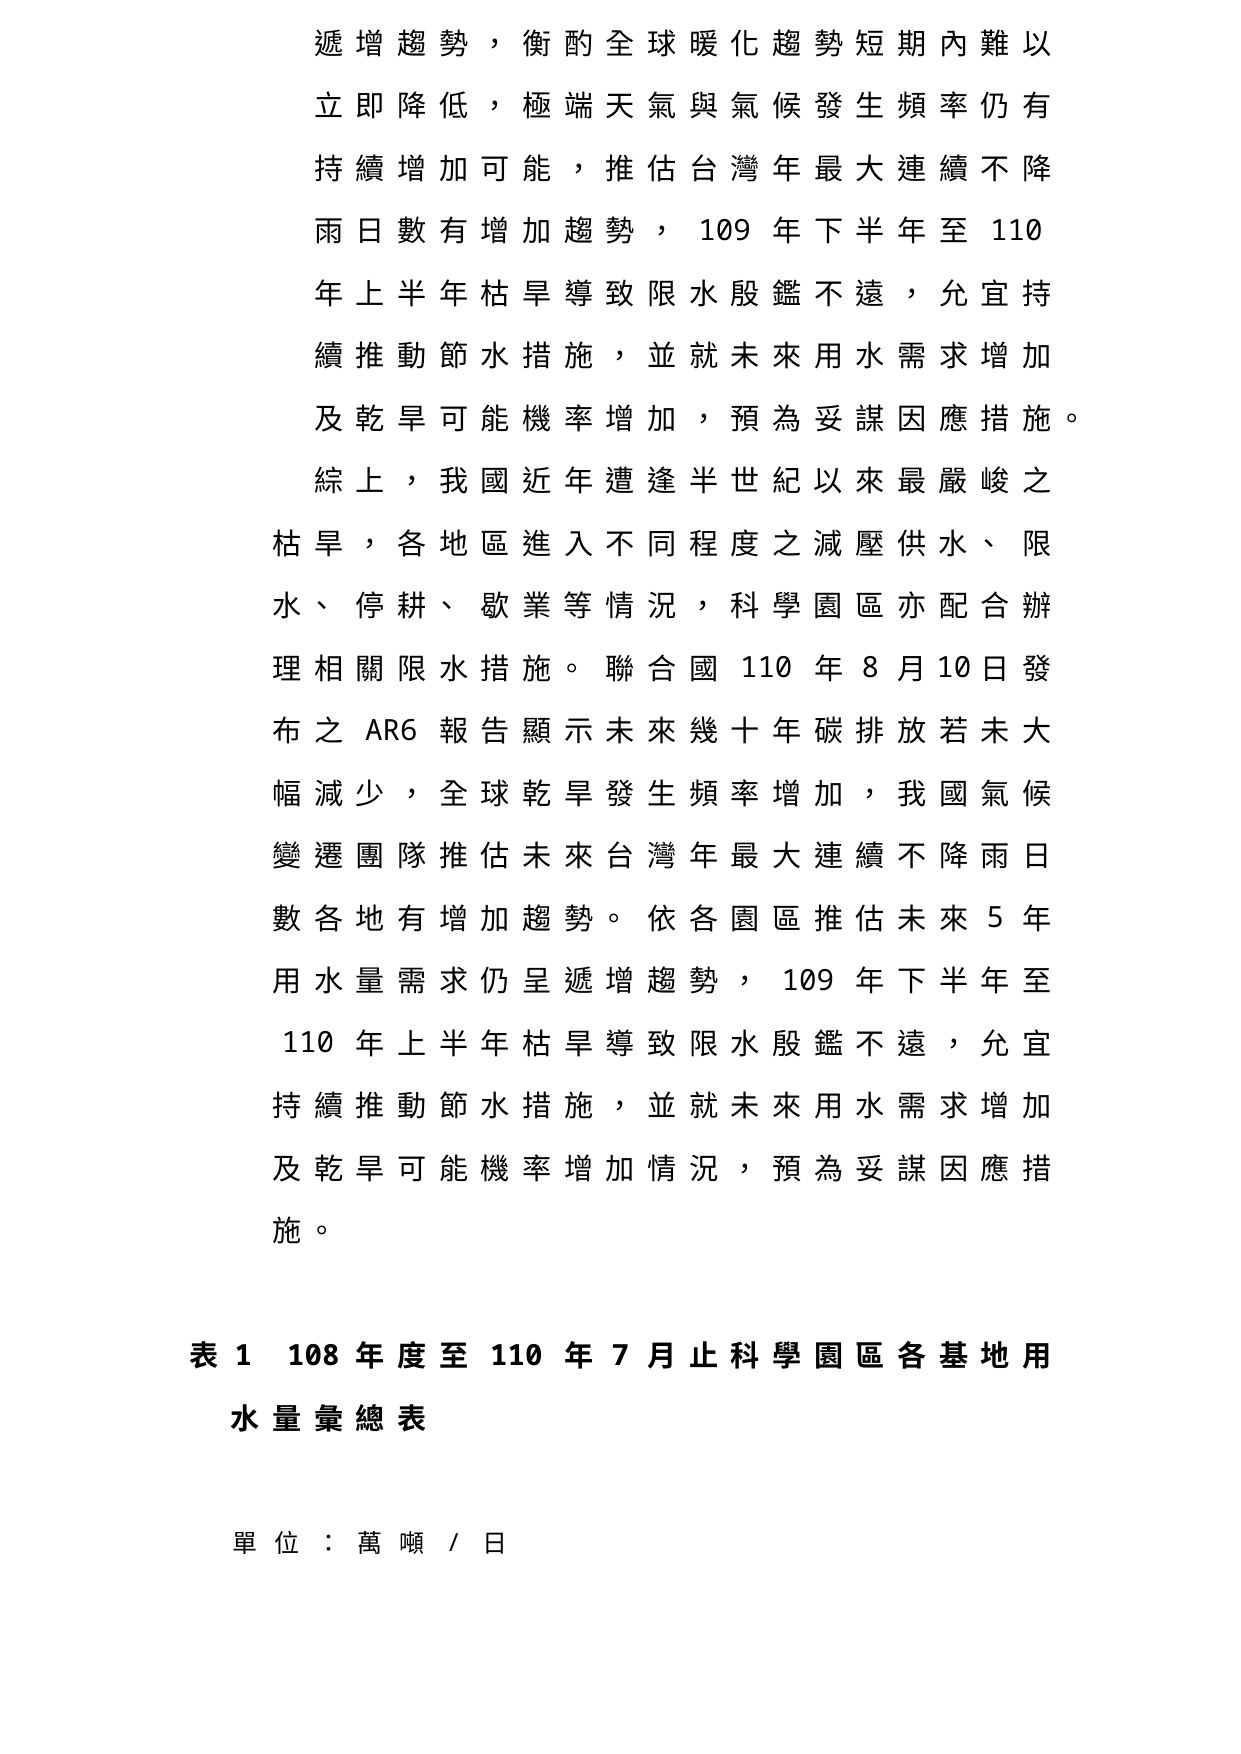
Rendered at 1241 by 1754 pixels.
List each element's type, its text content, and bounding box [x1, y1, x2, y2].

text 表1 108年度至110年7月止科學園區各基地用水量彙總表 [181, 1312, 1058, 1437]
text 單位：萬噸/日 [181, 1437, 1058, 1562]
text 詢據科技部提供各園區預計用水需求量資料顯示(詳表2)，竹科預計平均日用水量111年度為24.1992萬噸，遞增至115年度為39.6236萬噸；中科111年度為19.3萬噸，遞增至115年度25.11萬噸；南科111年度27.1萬噸，遞增至115年度37.4萬噸。爰各園區未來用水量需求均為逐年遞增趨勢，衡酌全球暖化趨勢短期內難以立即降低，極端天氣與氣候發生頻率仍有持續增加可能，推估台灣年最大連續不降雨日數有增加趨勢，109年下半年至110年上半年枯旱導致限水殷鑑不遠，允宜持續推動節水措施，並就未來用水需求增加及乾旱可能機率增加，預為妥謀因應措施。 [271, 0, 1058, 437]
text 綜上，我國近年遭逢半世紀以來最嚴峻之枯旱，各地區進入不同程度之減壓供水、限水、停耕、歇業等情況，科學園區亦配合辦理相關限水措施。聯合國110年8月10日發布之AR6報告顯示未來幾十年碳排放若未大幅減少，全球乾旱發生頻率增加，我國氣候變遷團隊推估未來台灣年最大連續不降雨日數各地有增加趨勢。依各園區推估未來5年用水量需求仍呈遞增趨勢，109年下半年至110年上半年枯旱導致限水殷鑑不遠，允宜持續推動節水措施，並就未來用水需求增加及乾旱可能機率增加情況，預為妥謀因應措施。 [242, 437, 1058, 1250]
